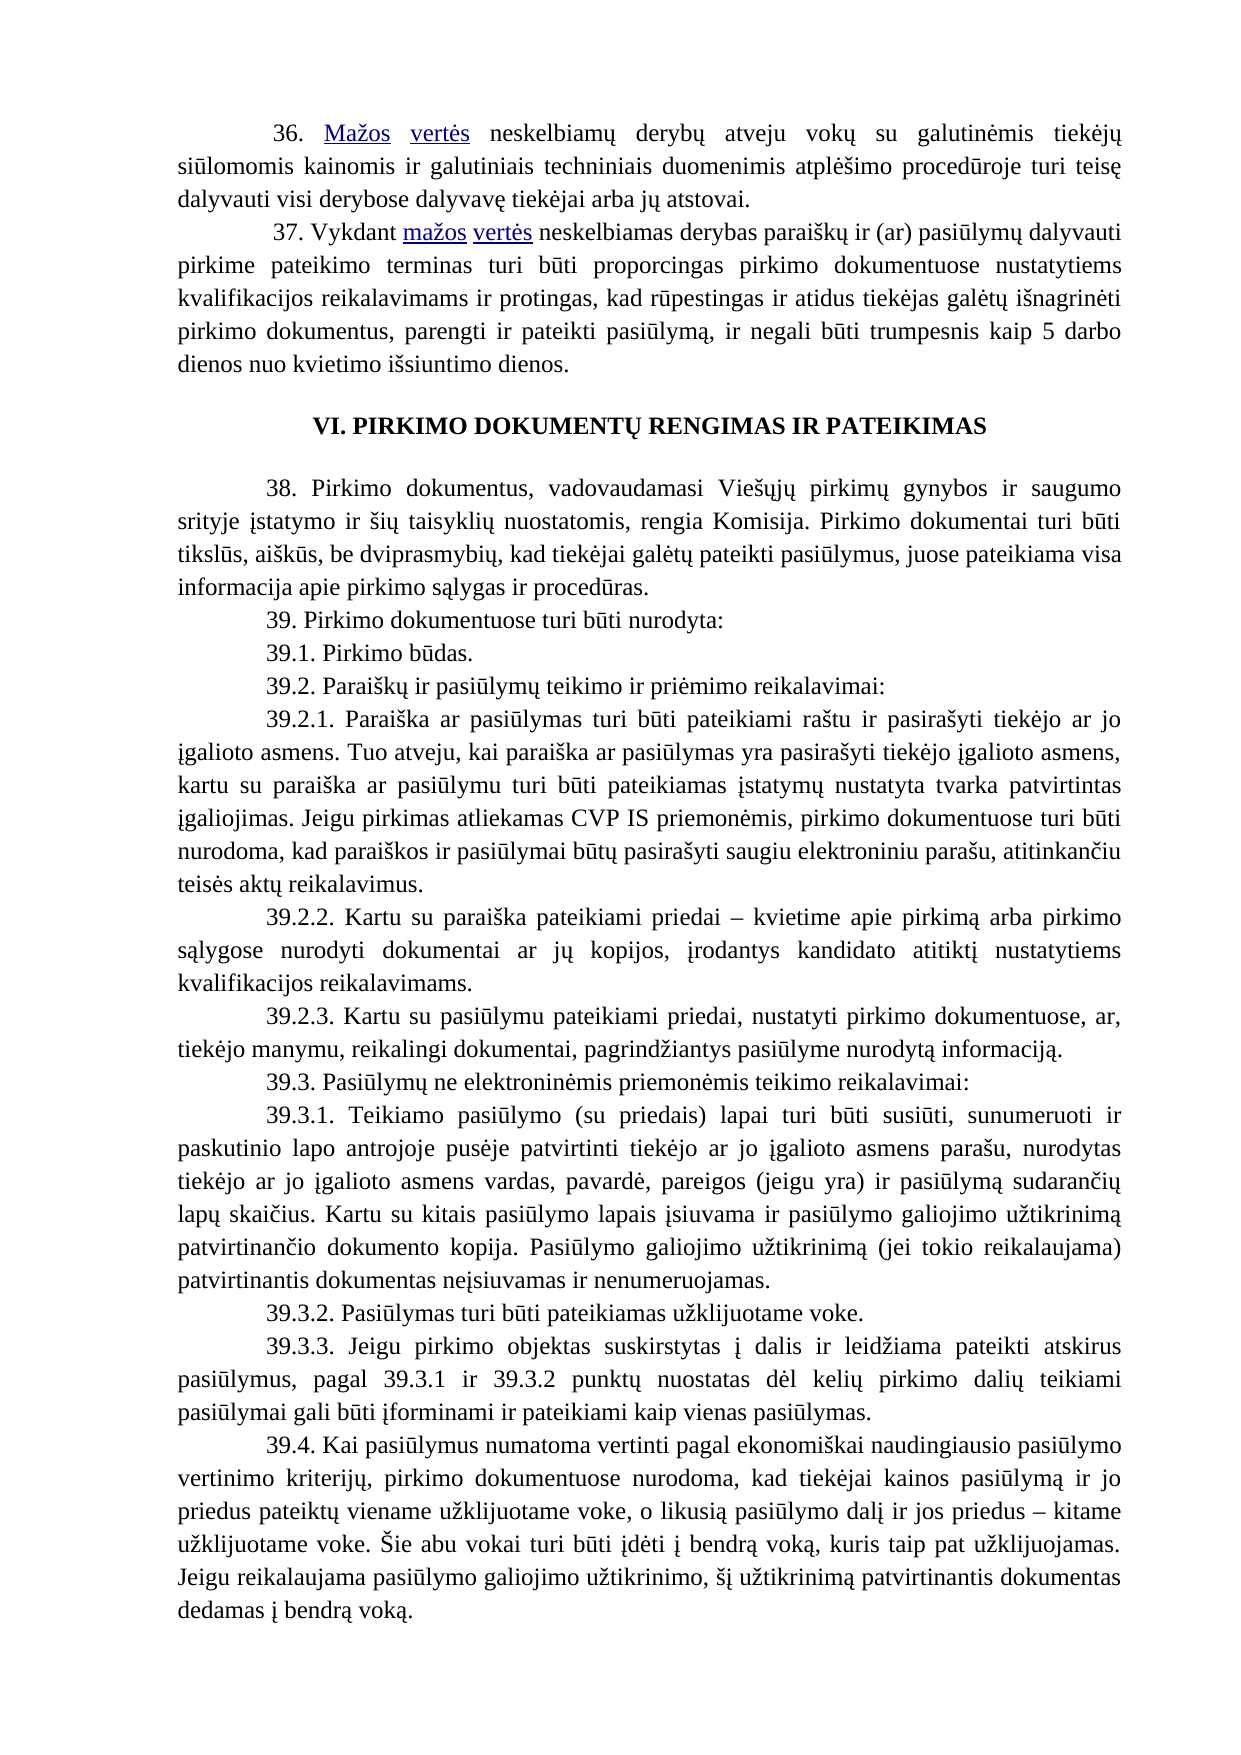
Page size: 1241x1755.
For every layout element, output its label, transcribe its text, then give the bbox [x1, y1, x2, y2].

text 39.2. Paraiškų ir pasiūlymų teikimo ir priėmimo reikalavimai: [177, 671, 1122, 700]
text 39.2.1. Paraiška ar pasiūlymas turi būti pateikiami raštu ir pasirašyti tiekėjo ar jo įgalioto asmens. Tuo atveju, kai paraiška ar pasiūlymas yra pasirašyti tiekėjo įgalioto asmens, kartu su paraiška ar pasiūlymu turi būti pateikiamas įstatymų nustatyta tvarka patvirtintas įgaliojimas. Jeigu pirkimas atliekamas CVP IS priemonėmis, pirkimo dokumentuose turi būti nurodoma, kad paraiškos ir pasiūlymai būtų pasirašyti saugiu elektroniniu parašu, atitinkančiu teisės aktų reikalavimus. [177, 704, 1122, 898]
text VI. PIRKIMO DOKUMENTŲ RENGIMAS IR PATEIKIMAS [177, 411, 1122, 440]
text 39.2.3. Kartu su pasiūlymu pateikiami priedai, nustatyti pirkimo dokumentuose, ar, tiekėjo manymu, reikalingi dokumentai, pagrindžiantys pasiūlyme nurodytą informaciją. [177, 1001, 1122, 1063]
text 39.2.2. Kartu su paraiška pateikiami priedai – kvietime apie pirkimą arba pirkimo sąlygose nurodyti dokumentai ar jų kopijos, įrodantys kandidato atitiktį nustatytiems kvalifikacijos reikalavimams. [177, 902, 1122, 997]
text 39.4. Kai pasiūlymus numatoma vertinti pagal ekonomiškai naudingiausio pasiūlymo vertinimo kriterijų, pirkimo dokumentuose nurodoma, kad tiekėjai kainos pasiūlymą ir jo priedus pateiktų viename užklijuotame voke, o likusią pasiūlymo dalį ir jos priedus – kitame užklijuotame voke. Šie abu vokai turi būti įdėti į bendrą voką, kuris taip pat užklijuojamas. Jeigu reikalaujama pasiūlymo galiojimo užtikrinimo, šį užtikrinimą patvirtinantis dokumentas dedamas į bendrą voką. [177, 1430, 1122, 1624]
text 39.3. Pasiūlymų ne elektroninėmis priemonėmis teikimo reikalavimai: [177, 1067, 1122, 1096]
text 39.3.1. Teikiamo pasiūlymo (su priedais) lapai turi būti susiūti, sunumeruoti ir paskutinio lapo antrojoje pusėje patvirtinti tiekėjo ar jo įgalioto asmens parašu, nurodytas tiekėjo ar jo įgalioto asmens vardas, pavardė, pareigos (jeigu yra) ir pasiūlymą sudarančių lapų skaičius. Kartu su kitais pasiūlymo lapais įsiuvama ir pasiūlymo galiojimo užtikrinimą patvirtinančio dokumento kopija. Pasiūlymo galiojimo užtikrinimą (jei tokio reikalaujama) patvirtinantis dokumentas neįsiuvamas ir nenumeruojamas. [177, 1100, 1122, 1294]
text 39.1. Pirkimo būdas. [177, 638, 1122, 667]
text 39.3.3. Jeigu pirkimo objektas suskirstytas į dalis ir leidžiama pateikti atskirus pasiūlymus, pagal 39.3.1 ir 39.3.2 punktų nuostatas dėl kelių pirkimo dalių teikiami pasiūlymai gali būti įforminami ir pateikiami kaip vienas pasiūlymas. [177, 1331, 1122, 1426]
text 39.3.2. Pasiūlymas turi būti pateikiamas užklijuotame voke. [177, 1298, 1122, 1327]
text 38. Pirkimo dokumentus, vadovaudamasi Viešųjų pirkimų gynybos ir saugumo srityje įstatymo ir šių taisyklių nuostatomis, rengia Komisija. Pirkimo dokumentai turi būti tikslūs, aiškūs, be dviprasmybių, kad tiekėjai galėtų pateikti pasiūlymus, juose pateikiama visa informacija apie pirkimo sąlygas ir procedūras. [177, 473, 1122, 601]
text 37. Vykdant mažos vertės neskelbiamas derybas paraiškų ir (ar) pasiūlymų dalyvauti pirkime pateikimo terminas turi būti proporcingas pirkimo dokumentuose nustatytiems kvalifikacijos reikalavimams ir protingas, kad rūpestingas ir atidus tiekėjas galėtų išnagrinėti pirkimo dokumentus, parengti ir pateikti pasiūlymą, ir negali būti trumpesnis kaip 5 darbo dienos nuo kvietimo išsiuntimo dienos. [177, 217, 1122, 378]
text 39. Pirkimo dokumentuose turi būti nurodyta: [177, 605, 1122, 634]
text 36. Mažos vertės neskelbiamų derybų atveju vokų su galutinėmis tiekėjų siūlomomis kainomis ir galutiniais techniniais duomenimis atplėšimo procedūroje turi teisę dalyvauti visi derybose dalyvavę tiekėjai arba jų atstovai. [177, 118, 1122, 213]
